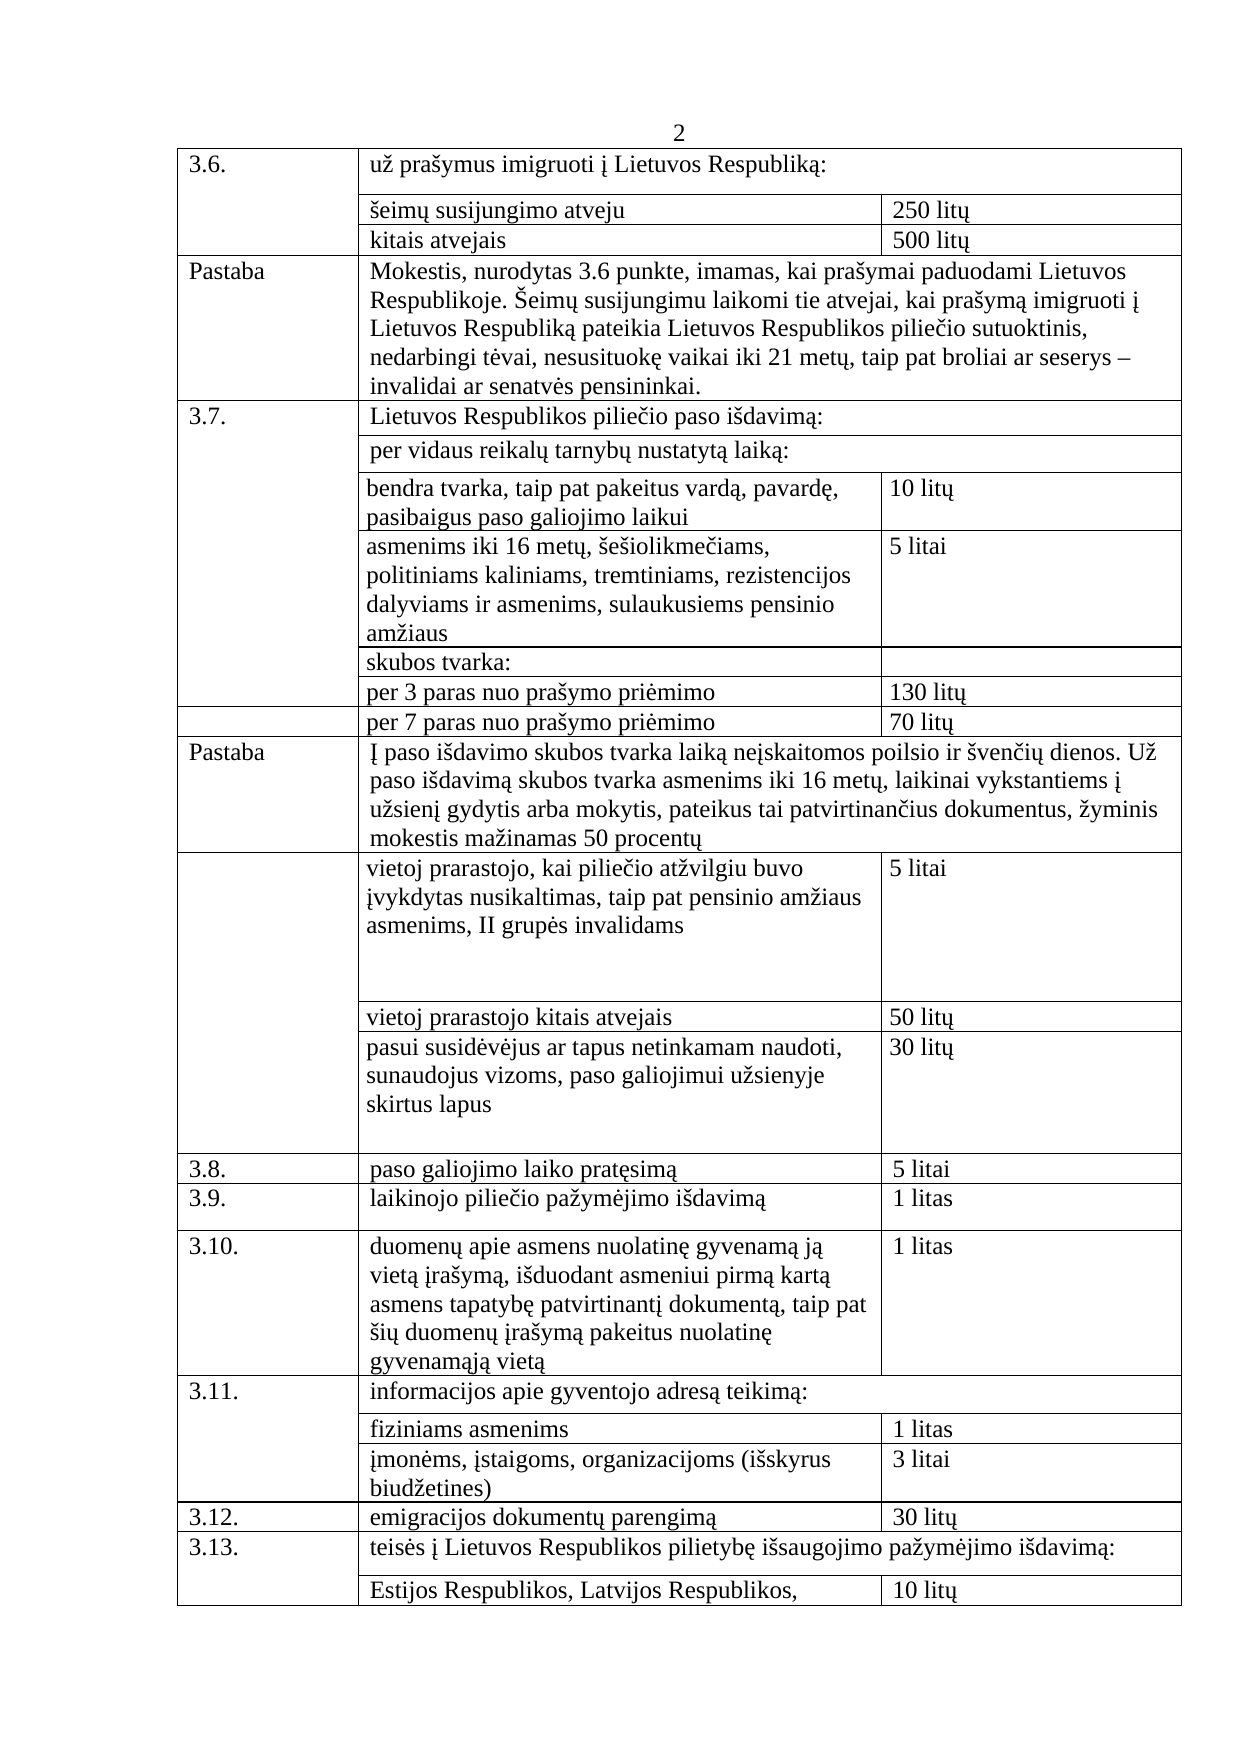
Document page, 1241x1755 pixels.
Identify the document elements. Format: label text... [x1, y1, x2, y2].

table_cell 3.11. [178, 1376, 358, 1501]
table_cell Lietuvos Respublikos piliečio paso išdavimą: [359, 401, 1181, 434]
table_cell įmonėms, įstaigoms, organizacijoms (išskyrus biudžetines) [359, 1444, 881, 1501]
table_cell už prašymus imigruoti į Lietuvos Respubliką: [359, 149, 1181, 194]
table_cell per 3 paras nuo prašymo priėmimo [359, 677, 881, 706]
table_cell 5 litai [882, 853, 1181, 1001]
table_cell 500 litų [882, 225, 1181, 255]
table_cell 70 litų [882, 707, 1181, 736]
table_cell informacijos apie gyventojo adresą teikimą: [359, 1376, 1181, 1413]
table_cell 1 litas [882, 1184, 1181, 1230]
table_cell 3.10. [178, 1231, 358, 1375]
table_cell 3.6. [178, 149, 358, 255]
table_cell 50 litų [882, 1002, 1181, 1031]
table_cell pasui susidėvėjus ar tapus netinkamam naudoti, sunaudojus vizoms, paso galiojimui užsienyje skirtus lapus [359, 1032, 881, 1153]
table_cell 30 litų [882, 1032, 1181, 1153]
table_cell emigracijos dokumentų parengimą [359, 1503, 881, 1531]
table_cell Mokestis, nurodytas 3.6 punkte, imamas, kai prašymai paduodami Lietuvos Respublikoje. Šeimų susijungimu laikomi tie atvejai, kai prašymą imigruoti į Lietuvos Respubliką pateikia Lietuvos Respublikos piliečio sutuoktinis, nedarbingi tėvai, nesusituokę vaikai iki 21 metų, taip pat broliai ar seserys – invalidai ar senatvės pensininkai. [359, 256, 1181, 400]
table_cell [882, 648, 1181, 676]
table_cell 1 litas [882, 1414, 1181, 1443]
table_cell 1 litas [882, 1231, 1181, 1375]
table_cell duomenų apie asmens nuolatinę gyvenamą ją vietą įrašymą, išduodant asmeniui pirmą kartą asmens tapatybę patvirtinantį dokumentą, taip pat šių duomenų įrašymą pakeitus nuolatinę gyvenamąją vietą [359, 1231, 881, 1375]
table_cell 10 litų [882, 473, 1181, 530]
table_cell teisės į Lietuvos Respublikos pilietybę išsaugojimo pažymėjimo išdavimą: [359, 1532, 1181, 1574]
table_cell paso galiojimo laiko pratęsimą [359, 1154, 881, 1182]
table_cell 130 litų [882, 677, 1181, 706]
table_cell laikinojo piliečio pažymėjimo išdavimą [359, 1184, 881, 1230]
table_cell skubos tvarka: [359, 648, 881, 676]
table_cell šeimų susijungimo atveju [359, 195, 881, 224]
table_cell vietoj prarastojo kitais atvejais [359, 1002, 881, 1031]
table_cell [178, 707, 358, 736]
table_cell 3.12. [178, 1503, 358, 1531]
table_cell Pastaba [178, 256, 358, 400]
table_cell vietoj prarastojo, kai piliečio atžvilgiu buvo įvykdytas nusikaltimas, taip pat pensinio amžiaus asmenims, II grupės invalidams [359, 853, 881, 1001]
table_cell fiziniams asmenims [359, 1414, 881, 1443]
table_cell bendra tvarka, taip pat pakeitus vardą, pavardę, pasibaigus paso galiojimo laikui [359, 473, 881, 530]
table_cell 5 litai [882, 1154, 1181, 1182]
table_cell 5 litai [882, 531, 1181, 646]
table_cell 3 litai [882, 1444, 1181, 1501]
table_cell 3.7. [178, 401, 358, 706]
table_cell 3.8. [178, 1154, 358, 1182]
table_cell 3.9. [178, 1184, 358, 1230]
table_cell kitais atvejais [359, 225, 881, 255]
table_cell asmenims iki 16 metų, šešiolikmečiams, politiniams kaliniams, tremtiniams, rezistencijos dalyviams ir asmenims, sulaukusiems pensinio amžiaus [359, 531, 881, 646]
table_cell per 7 paras nuo prašymo priėmimo [359, 707, 881, 736]
table_cell Į paso išdavimo skubos tvarka laiką neįskaitomos poilsio ir švenčių dienos. Už paso išdavimą skubos tvarka asmenims iki 16 metų, laikinai vykstantiems į užsienį gydytis arba mokytis, pateikus tai patvirtinančius dokumentus, žyminis mokestis mažinamas 50 procentų [359, 737, 1181, 852]
table_cell per vidaus reikalų tarnybų nustatytą laiką: [359, 436, 1181, 472]
table_cell 30 litų [882, 1503, 1181, 1531]
table_cell 10 litų [882, 1576, 1181, 1605]
table_cell Estijos Respublikos, Latvijos Respublikos, [359, 1576, 881, 1605]
table_cell 3.13. [178, 1532, 358, 1605]
table_cell 250 litų [882, 195, 1181, 224]
table_cell [178, 853, 358, 1153]
table_cell Pastaba [178, 737, 358, 852]
